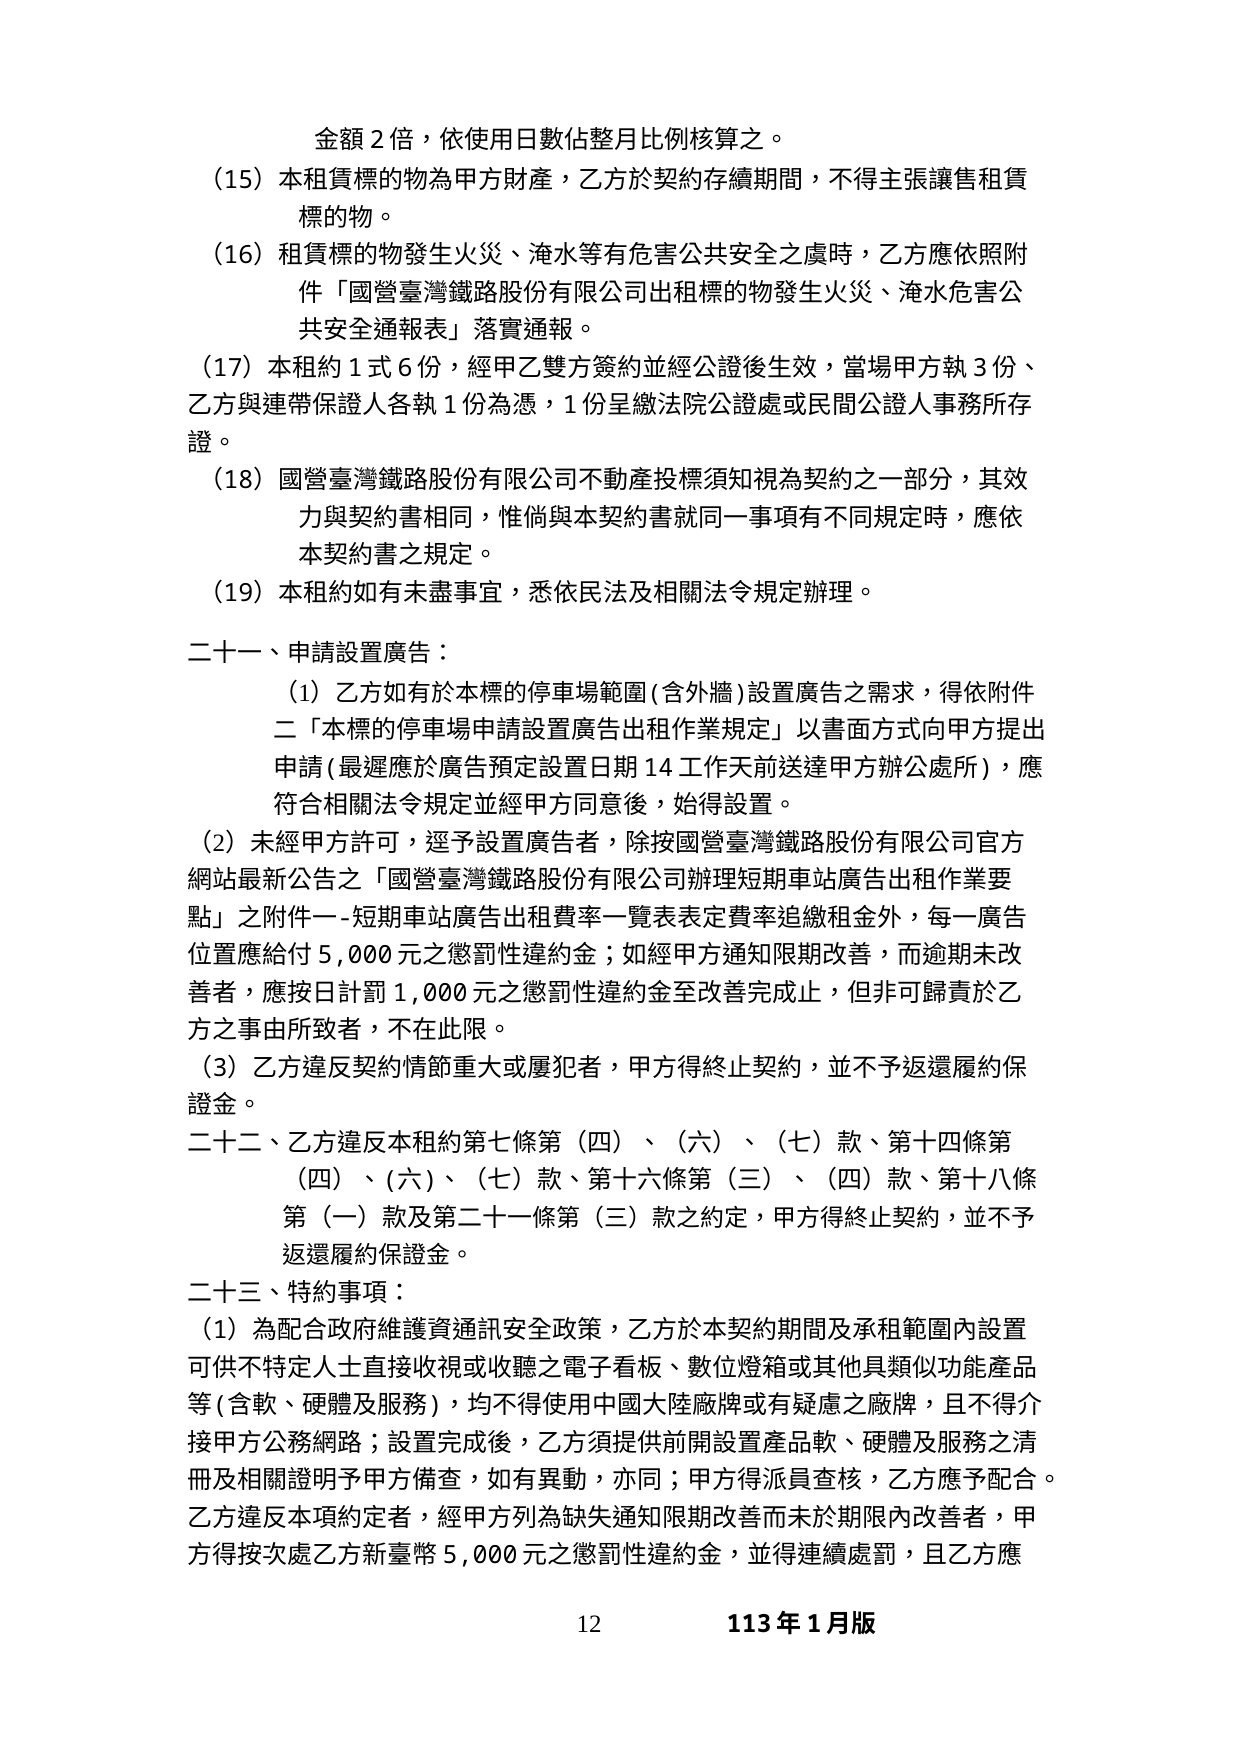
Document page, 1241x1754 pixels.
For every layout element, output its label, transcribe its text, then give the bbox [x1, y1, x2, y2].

text 二十二、乙方違反本租約第七條第（四）、（六）、（七）款、第十四條第（四）、(六)、（七）款、第十六條第（三）、（四）款、第十八條第（一）款及第二十一條第（三）款之約定，甲方得終止契約，並不予返還履約保證金。 [187, 1121, 1053, 1271]
list 乙方如有於本標的停車場範圍(含外牆)設置廣告之需求，得依附件二「本標的停車場申請設置廣告出租作業規定」以書面方式向甲方提出申請(最遲應於廣告預定設置日期14工作天前送達甲方辦公處所)，應符合相關法令規定並經甲方同意後，始得設置。 [273, 671, 1047, 821]
list 租賃標的物發生火災、淹水等有危害公共安全之虞時，乙方應依照附件「國營臺灣鐵路股份有限公司出租標的物發生火災、淹水危害公共安全通報表」落實通報。 [198, 234, 1047, 346]
list 本租賃標的物為甲方財產，乙方於契約存續期間，不得主張讓售租賃標的物。 [198, 159, 1047, 234]
list 國營臺灣鐵路股份有限公司不動產投標須知視為契約之一部分，其效力與契約書相同，惟倘與本契約書就同一事項有不同規定時，應依本契約書之規定。 [198, 459, 1047, 571]
list 金額2倍，依使用日數佔整月比例核算之。 [275, 96, 1053, 159]
list 未經甲方許可，逕予設置廣告者，除按國營臺灣鐵路股份有限公司官方網站最新公告之「國營臺灣鐵路股份有限公司辦理短期車站廣告出租作業要點」之附件一-短期車站廣告出租費率一覽表表定費率追繳租金外，每一廣告位置應給付5,000元之懲罰性違約金；如經甲方通知限期改善，而逾期未改善者，應按日計罰1,000元之懲罰性違約金至改善完成止，但非可歸責於乙方之事由所致者，不在此限。 [187, 821, 1047, 1046]
list 為配合政府維護資通訊安全政策，乙方於本契約期間及承租範圍內設置可供不特定人士直接收視或收聽之電子看板、數位燈箱或其他具類似功能產品等(含軟、硬體及服務)，均不得使用中國大陸廠牌或有疑慮之廠牌，且不得介接甲方公務網路；設置完成後，乙方須提供前開設置產品軟、硬體及服務之清冊及相關證明予甲方備查，如有異動，亦同；甲方得派員查核，乙方應予配合。乙方違反本項約定者，經甲方列為缺失通知限期改善而未於期限內改善者，甲方得按次處乙方新臺幣5,000元之懲罰性違約金，並得連續處罰，且乙方應立即關閉該等產品電源與配合改善，直至改善完成；乙方未配合前開規定改善或依限仍無法完成改善，甲方得終止契約，且不予返還未使用期間之租金、履約保證金及經營管理違約保證金。 [187, 1309, 1047, 1571]
list 本租約1式6份，經甲乙雙方簽約並經公證後生效，當場甲方執3份、乙方與連帶保證人各執1份為憑，1份呈繳法院公證處或民間公證人事務所存證。 [187, 346, 1047, 459]
list 乙方違反契約情節重大或屢犯者，甲方得終止契約，並不予返還履約保證金。 [187, 1046, 1047, 1121]
text 二十三、特約事項： [187, 1271, 1053, 1309]
list 本租約如有未盡事宜，悉依民法及相關法令規定辦理。 [198, 571, 1047, 609]
text 二十一、申請設置廣告： [187, 609, 1053, 671]
